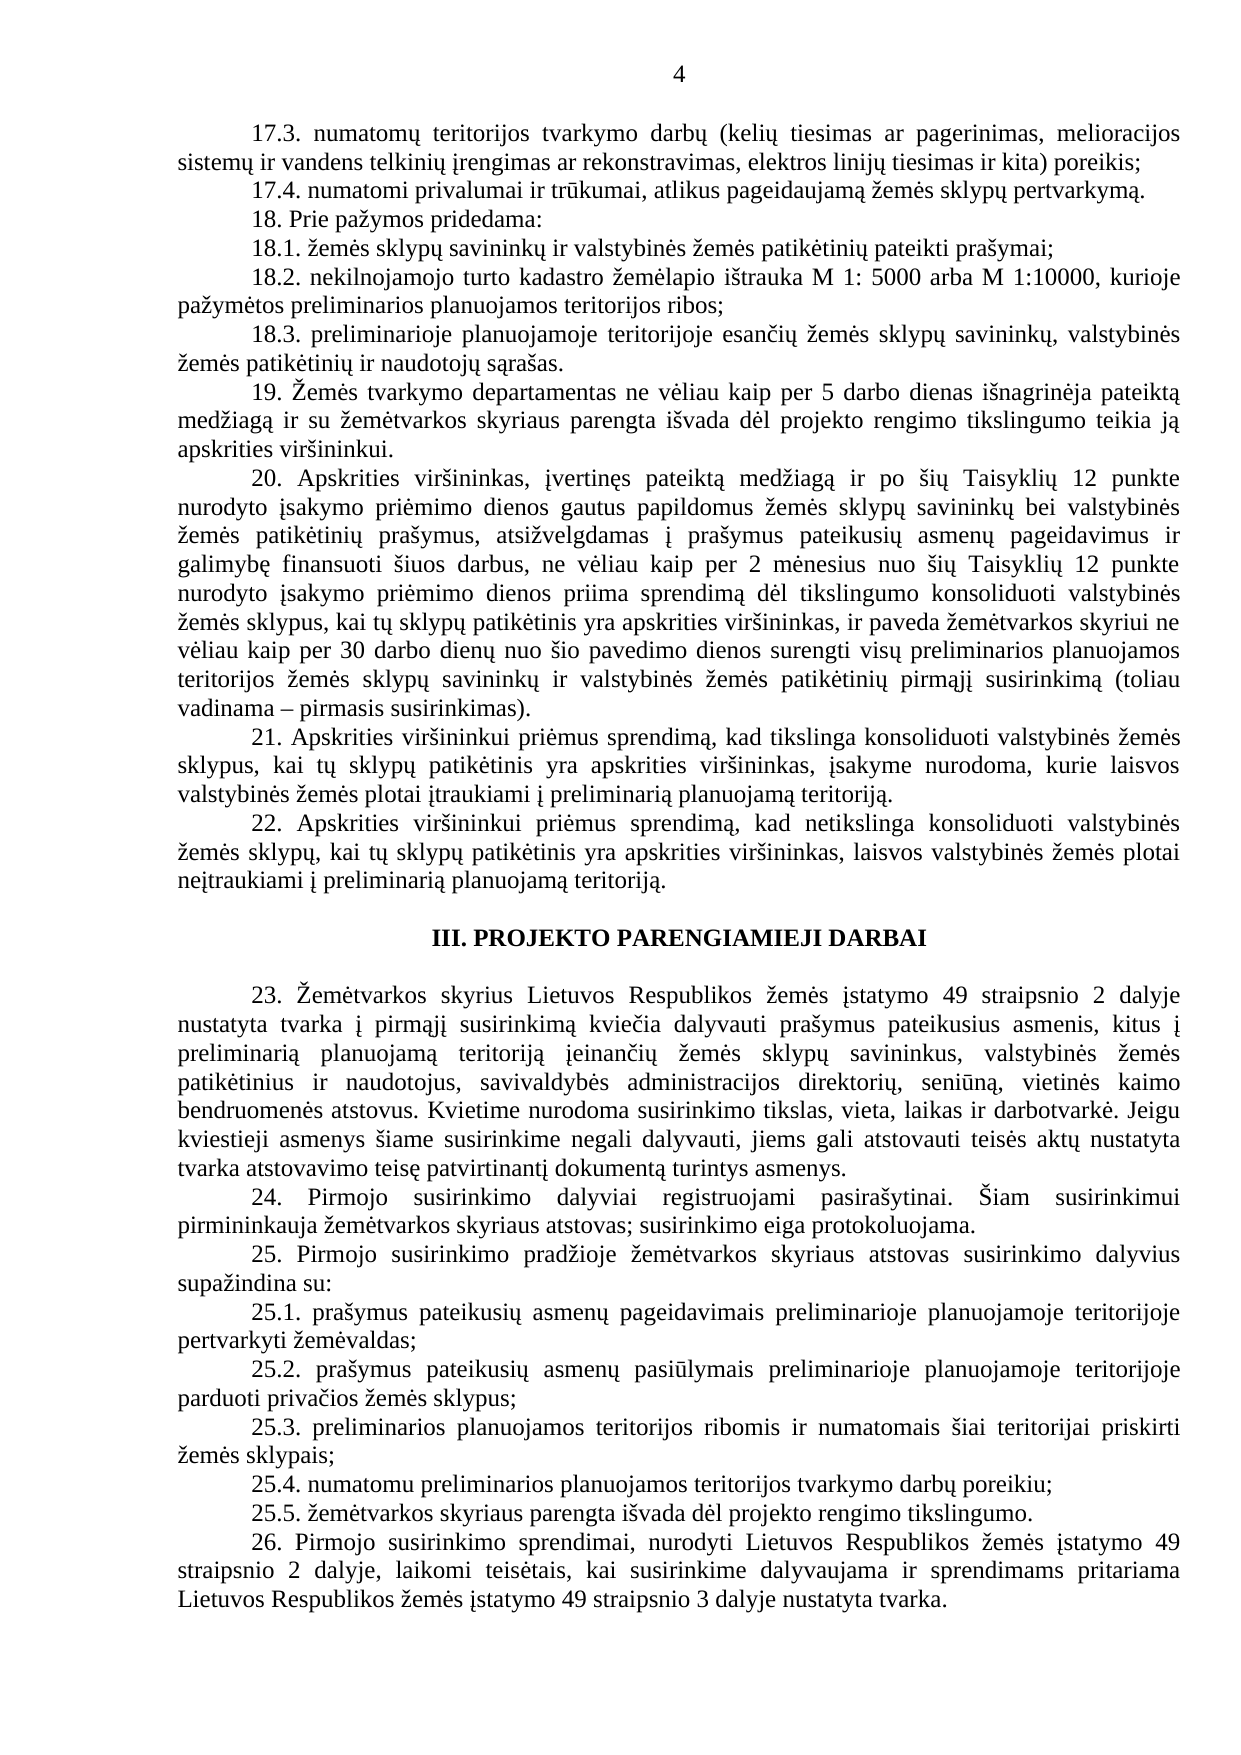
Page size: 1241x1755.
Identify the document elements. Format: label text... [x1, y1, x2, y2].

text 26. Pirmojo susirinkimo sprendimai, nurodyti Lietuvos Respublikos žemės įstatymo 49 straipsnio 2 dalyje, laikomi teisėtais, kai susirinkime dalyvaujama ir sprendimams pritariama Lietuvos Respublikos žemės įstatymo 49 straipsnio 3 dalyje nustatyta tvarka. [177, 1527, 1181, 1613]
text 18.3. preliminarioje planuojamoje teritorijoje esančių žemės sklypų savininkų, valstybinės žemės patikėtinių ir naudotojų sąrašas. [177, 319, 1181, 377]
text 25.5. žemėtvarkos skyriaus parengta išvada dėl projekto rengimo tikslingumo. [177, 1498, 1181, 1527]
text 25.2. prašymus pateikusių asmenų pasiūlymais preliminarioje planuojamoje teritorijoje parduoti privačios žemės sklypus; [177, 1354, 1181, 1412]
text 19. Žemės tvarkymo departamentas ne vėliau kaip per 5 darbo dienas išnagrinėja pateiktą medžiagą ir su žemėtvarkos skyriaus parengta išvada dėl projekto rengimo tikslingumo teikia ją apskrities viršininkui. [177, 377, 1181, 463]
text 18.2. nekilnojamojo turto kadastro žemėlapio ištrauka M 1: 5000 arba M 1:10000, kurioje pažymėtos preliminarios planuojamos teritorijos ribos; [177, 262, 1181, 319]
text 17.4. numatomi privalumai ir trūkumai, atlikus pageidaujamą žemės sklypų pertvarkymą. [177, 176, 1181, 204]
text 20. Apskrities viršininkas, įvertinęs pateiktą medžiagą ir po šių Taisyklių 12 punkte nurodyto įsakymo priėmimo dienos gautus papildomus žemės sklypų savininkų bei valstybinės žemės patikėtinių prašymus, atsižvelgdamas į prašymus pateikusių asmenų pageidavimus ir galimybę finansuoti šiuos darbus, ne vėliau kaip per 2 mėnesius nuo šių Taisyklių 12 punkte nurodyto įsakymo priėmimo dienos priima sprendimą dėl tikslingumo konsoliduoti valstybinės žemės sklypus, kai tų sklypų patikėtinis yra apskrities viršininkas, ir paveda žemėtvarkos skyriui ne vėliau kaip per 30 darbo dienų nuo šio pavedimo dienos surengti visų preliminarios planuojamos teritorijos žemės sklypų savininkų ir valstybinės žemės patikėtinių pirmąjį susirinkimą (toliau vadinama – pirmasis susirinkimas). [177, 463, 1181, 722]
text 17.3. numatomų teritorijos tvarkymo darbų (kelių tiesimas ar pagerinimas, melioracijos sistemų ir vandens telkinių įrengimas ar rekonstravimas, elektros linijų tiesimas ir kita) poreikis; [177, 118, 1181, 176]
text 23. Žemėtvarkos skyrius Lietuvos Respublikos žemės įstatymo 49 straipsnio 2 dalyje nustatyta tvarka į pirmąjį susirinkimą kviečia dalyvauti prašymus pateikusius asmenis, kitus į preliminarią planuojamą teritoriją įeinančių žemės sklypų savininkus, valstybinės žemės patikėtinius ir naudotojus, savivaldybės administracijos direktorių, seniūną, vietinės kaimo bendruomenės atstovus. Kvietime nurodoma susirinkimo tikslas, vieta, laikas ir darbotvarkė. Jeigu kviestieji asmenys šiame susirinkime negali dalyvauti, jiems gali atstovauti teisės aktų nustatyta tvarka atstovavimo teisę patvirtinantį dokumentą turintys asmenys. [177, 981, 1181, 1182]
text 25.3. preliminarios planuojamos teritorijos ribomis ir numatomais šiai teritorijai priskirti žemės sklypais; [177, 1412, 1181, 1469]
text 25.1. prašymus pateikusių asmenų pageidavimais preliminarioje planuojamoje teritorijoje pertvarkyti žemėvaldas; [177, 1297, 1181, 1354]
text 25. Pirmojo susirinkimo pradžioje žemėtvarkos skyriaus atstovas susirinkimo dalyvius supažindina su: [177, 1239, 1181, 1297]
text 25.4. numatomu preliminarios planuojamos teritorijos tvarkymo darbų poreikiu; [177, 1469, 1181, 1498]
text 22. Apskrities viršininkui priėmus sprendimą, kad netikslinga konsoliduoti valstybinės žemės sklypų, kai tų sklypų patikėtinis yra apskrities viršininkas, laisvos valstybinės žemės plotai neįtraukiami į preliminarią planuojamą teritoriją. [177, 808, 1181, 894]
text 18. Prie pažymos pridedama: [177, 204, 1181, 233]
text 21. Apskrities viršininkui priėmus sprendimą, kad tikslinga konsoliduoti valstybinės žemės sklypus, kai tų sklypų patikėtinis yra apskrities viršininkas, įsakyme nurodoma, kurie laisvos valstybinės žemės plotai įtraukiami į preliminarią planuojamą teritoriją. [177, 722, 1181, 808]
text III. PROJEKTO PARENGIAMIEJI DARBAI [177, 923, 1181, 952]
text 18.1. žemės sklypų savininkų ir valstybinės žemės patikėtinių pateikti prašymai; [177, 233, 1181, 262]
text 24. Pirmojo susirinkimo dalyviai registruojami pasirašytinai. Šiam susirinkimui pirmininkauja žemėtvarkos skyriaus atstovas; susirinkimo eiga protokoluojama. [177, 1182, 1181, 1239]
